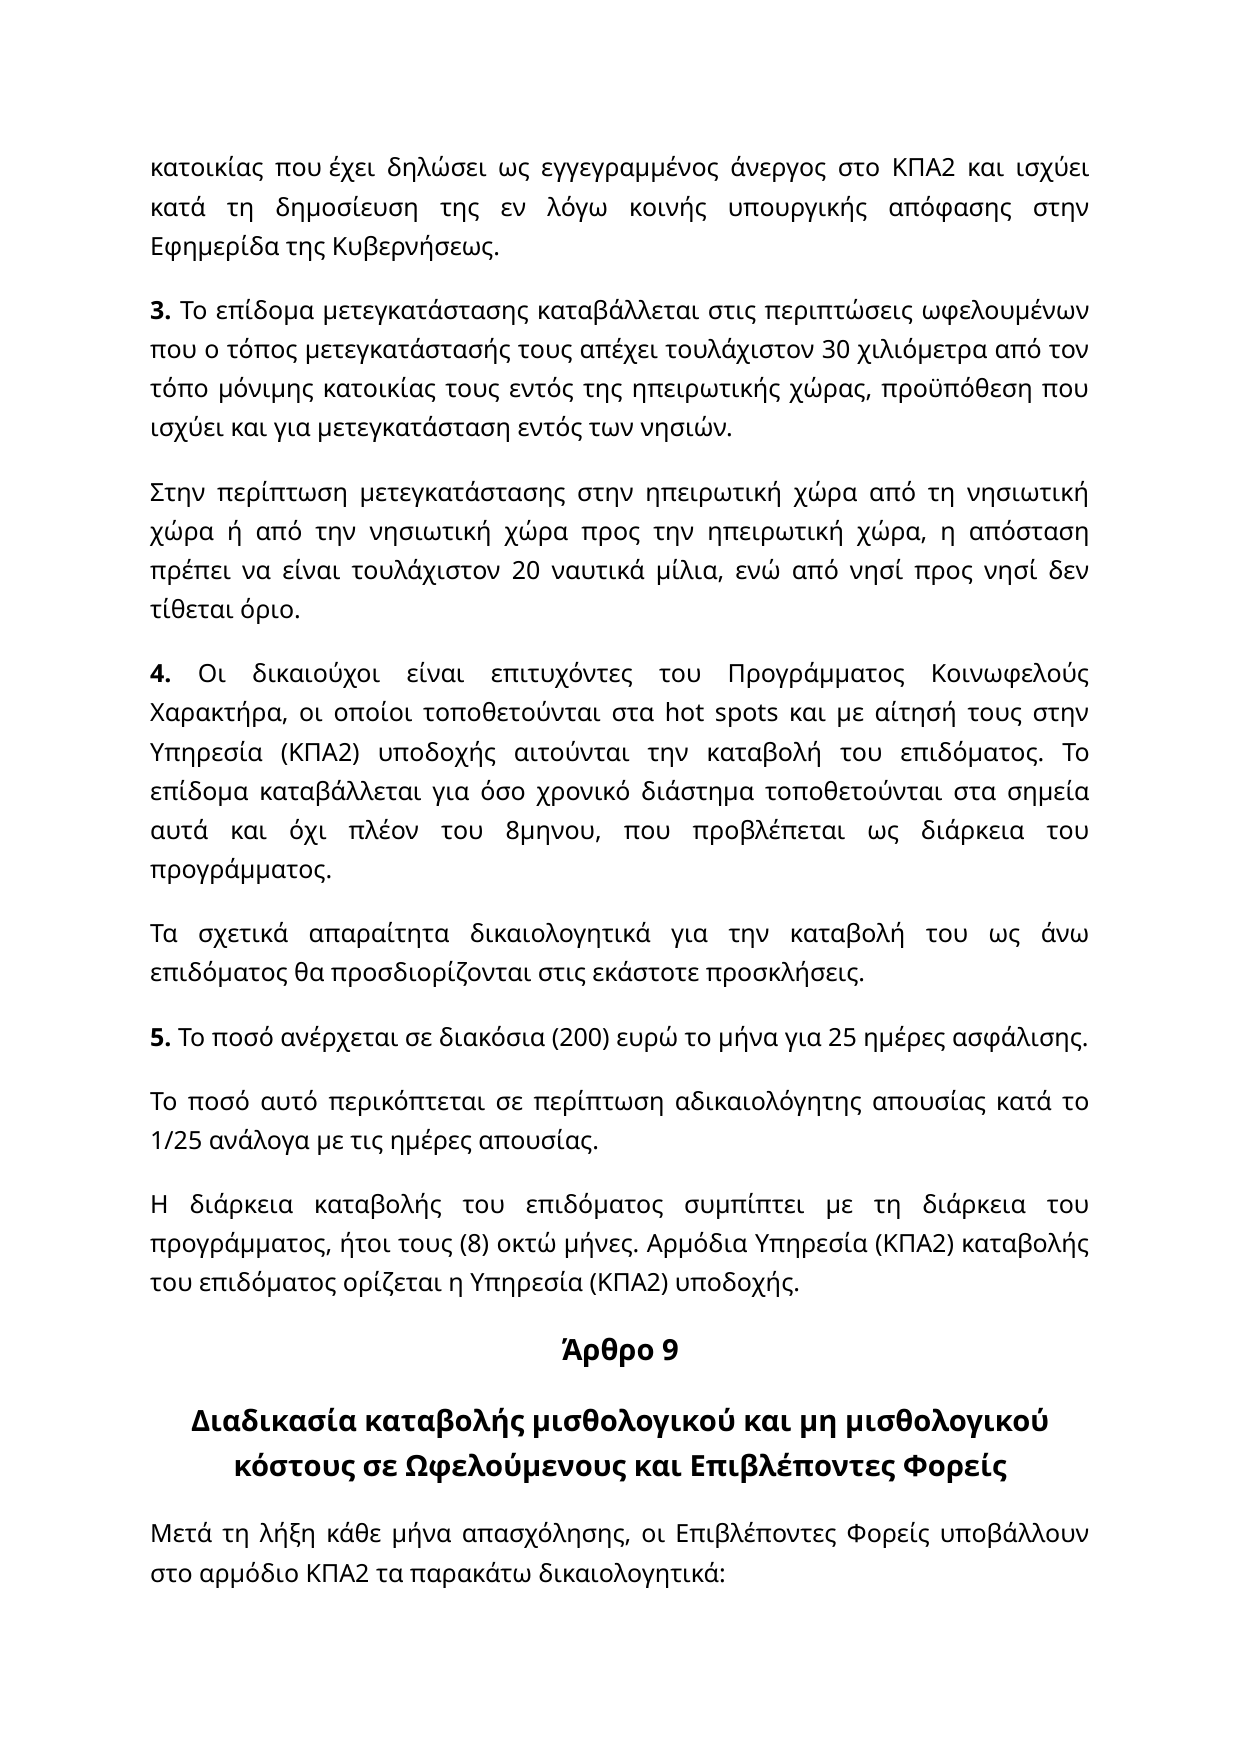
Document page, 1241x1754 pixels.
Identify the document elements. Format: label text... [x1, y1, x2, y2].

text 5. Το ποσό ανέρχεται σε διακόσια (200) ευρώ το μήνα για 25 ημέρες ασφάλισης. [150, 1019, 1090, 1053]
subtitle Άρθρο 9 [150, 1329, 1090, 1369]
subtitle Διαδικασία καταβολής μισθολογικού και μη μισθολογικού κόστους σε Ωφελούμενους και Επιβλέποντες Φορείς [150, 1400, 1090, 1485]
text κατοικίας που έχει δηλώσει ως εγγεγραμμένος άνεργος στο ΚΠΑ2 και ισχύει κατά τη δημοσίευση της εν λόγω κοινής υπουργικής απόφασης στην Εφημερίδα της Κυβερνήσεως. [150, 150, 1090, 262]
text Στην περίπτωση μετεγκατάστασης στην ηπειρωτική χώρα από τη νησιωτική χώρα ή από την νησιωτική χώρα προς την ηπειρωτική χώρα, η απόσταση πρέπει να είναι τουλάχιστον 20 ναυτικά μίλια, ενώ από νησί προς νησί δεν τίθεται όριο. [150, 474, 1090, 626]
text Μετά τη λήξη κάθε μήνα απασχόλησης, οι Επιβλέποντες Φορείς υποβάλλουν στο αρμόδιο ΚΠΑ2 τα παρακάτω δικαιολογητικά: [150, 1516, 1090, 1589]
text 3. Το επίδομα μετεγκατάστασης καταβάλλεται στις περιπτώσεις ωφελουμένων που ο τόπος μετεγκατάστασής τους απέχει τουλάχιστον 30 χιλιόμετρα από τον τόπο μόνιμης κατοικίας τους εντός της ηπειρωτικής χώρας, προϋπόθεση που ισχύει και για μετεγκατάσταση εντός των νησιών. [150, 292, 1090, 444]
text 4. Οι δικαιούχοι είναι επιτυχόντες του Προγράμματος Κοινωφελούς Χαρακτήρα, οι οποίοι τοποθετούνται στα hot spots και με αίτησή τους στην Υπηρεσία (ΚΠΑ2) υποδοχής αιτούνται την καταβολή του επιδόματος. Το επίδομα καταβάλλεται για όσο χρονικό διάστημα τοποθετούνται στα σημεία αυτά και όχι πλέον του 8μηνου, που προβλέπεται ως διάρκεια του προγράμματος. [150, 656, 1090, 886]
text Το ποσό αυτό περικόπτεται σε περίπτωση αδικαιολόγητης απουσίας κατά το 1/25 ανάλογα με τις ημέρες απουσίας. [150, 1083, 1090, 1157]
text Τα σχετικά απαραίτητα δικαιολογητικά για την καταβολή του ως άνω επιδόματος θα προσδιορίζονται στις εκάστοτε προσκλήσεις. [150, 916, 1090, 989]
text Η διάρκεια καταβολής του επιδόματος συμπίπτει με τη διάρκεια του προγράμματος, ήτοι τους (8) οκτώ μήνες. Αρμόδια Υπηρεσία (ΚΠΑ2) καταβολής του επιδόματος ορίζεται η Υπηρεσία (ΚΠΑ2) υποδοχής. [150, 1187, 1090, 1299]
